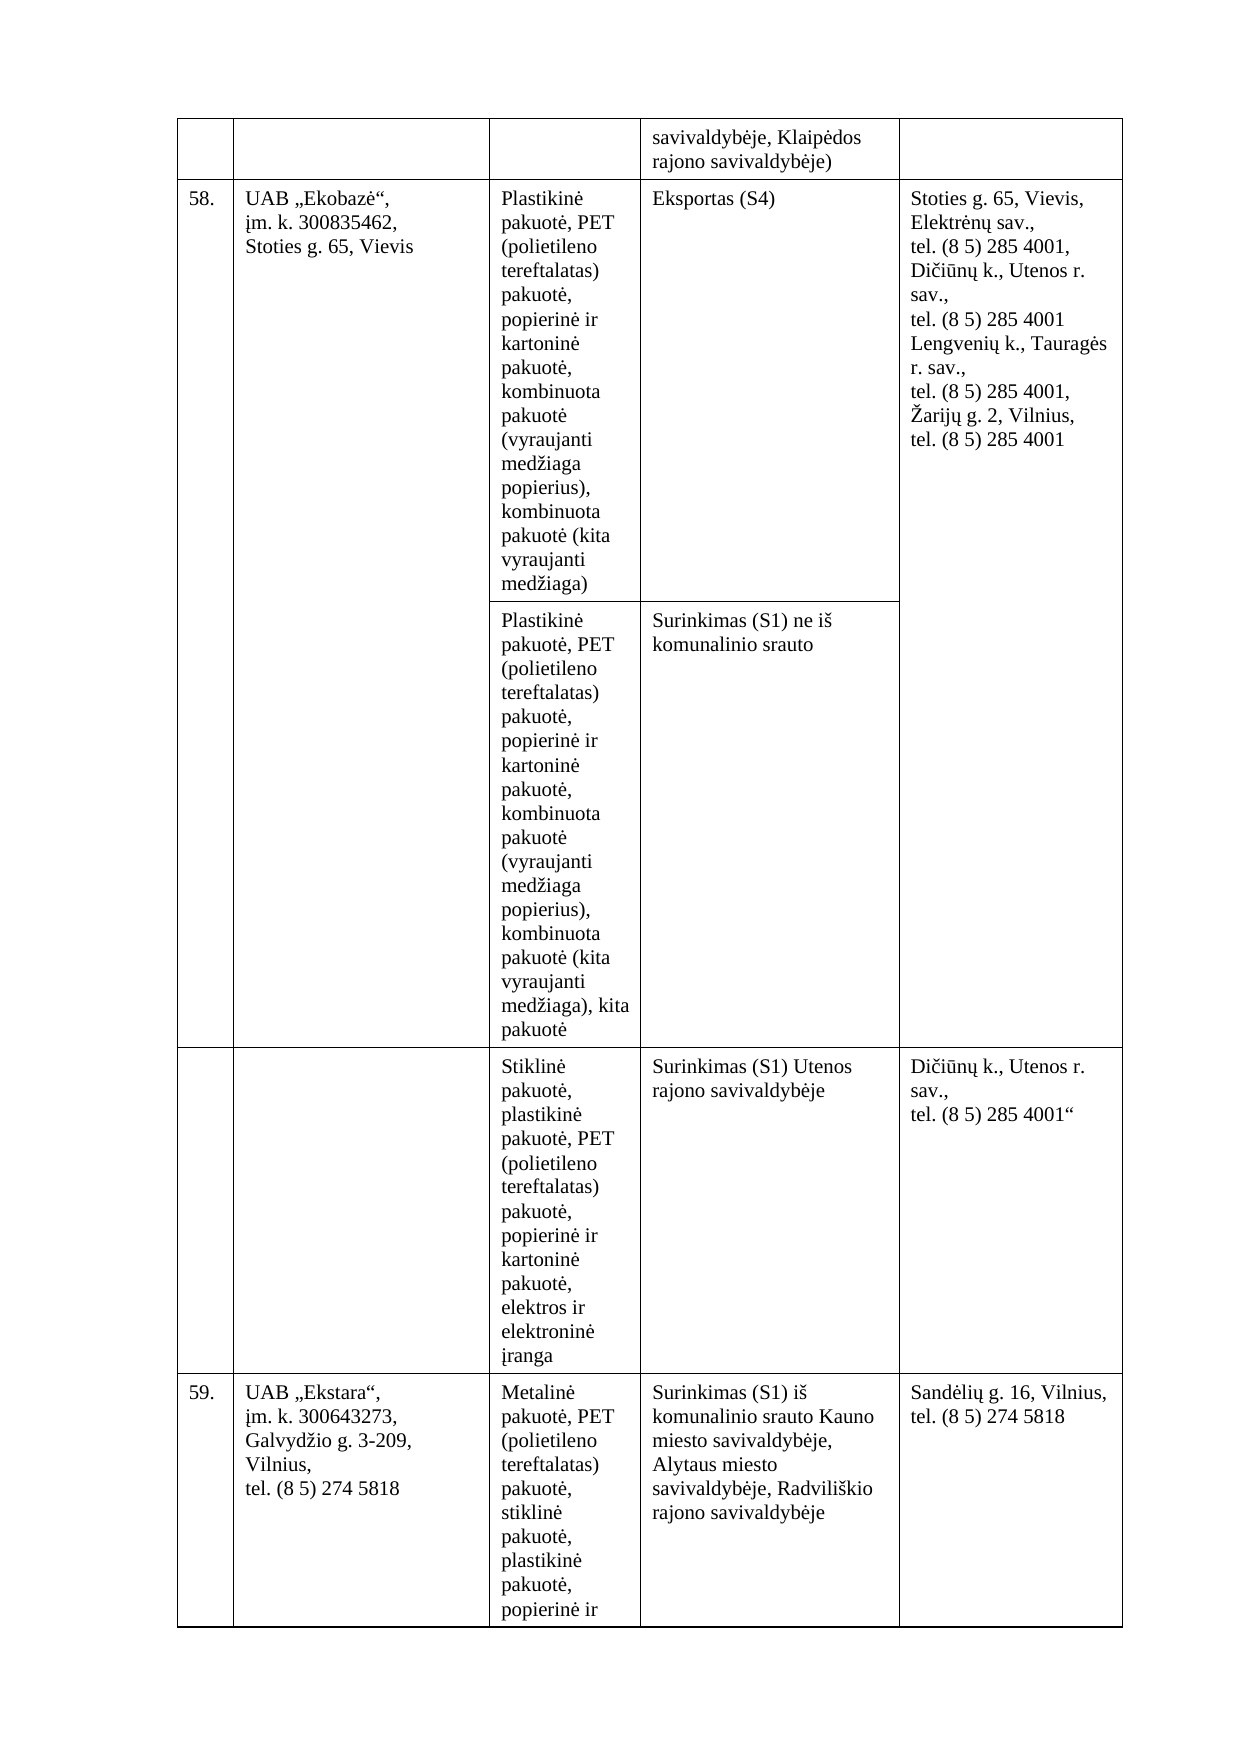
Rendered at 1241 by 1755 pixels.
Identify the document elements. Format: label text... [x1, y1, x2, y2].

table_cell [178, 119, 233, 179]
table_cell savivaldybėje, Klaipėdos rajono savivaldybėje) [641, 119, 899, 179]
table_cell Surinkimas (S1) iš komunalinio srauto Kauno miesto savivaldybėje, Alytaus miesto savivaldybėje, Radviliškio rajono savivaldybėje [641, 1374, 899, 1626]
table_cell UAB „Ekstara“, įm. k. 300643273, Galvydžio g. 3-209, Vilnius, tel. (8 5) 274 5818 [234, 1374, 489, 1626]
table_cell [234, 1048, 489, 1373]
table_cell Plastikinė pakuotė, PET (polietileno tereftalatas) pakuotė, popierinė ir kartoninė pakuotė, kombinuota pakuotė (vyraujanti medžiaga popierius), kombinuota pakuotė (kita vyraujanti medžiaga) [490, 180, 640, 601]
table_cell 58. [178, 180, 233, 1047]
table_cell Plastikinė pakuotė, PET (polietileno tereftalatas) pakuotė, popierinė ir kartoninė pakuotė, kombinuota pakuotė (vyraujanti medžiaga popierius), kombinuota pakuotė (kita vyraujanti medžiaga), kita pakuotė [490, 602, 640, 1047]
table_cell [234, 119, 489, 179]
table_cell [490, 119, 640, 179]
table_cell Stiklinė pakuotė, plastikinė pakuotė, PET (polietileno tereftalatas) pakuotė, popierinė ir kartoninė pakuotė, elektros ir elektroninė įranga [490, 1048, 640, 1373]
table_cell Stoties g. 65, Vievis, Elektrėnų sav., tel. (8 5) 285 4001, Dičiūnų k., Utenos r. sav., tel. (8 5) 285 4001 Lengvenių k., Tauragės r. sav., tel. (8 5) 285 4001, Žarijų g. 2, Vilnius, tel. (8 5) 285 4001 [900, 180, 1122, 1047]
table_cell Surinkimas (S1) ne iš komunalinio srauto [641, 602, 899, 1047]
table_cell [900, 119, 1122, 179]
table_cell Sandėlių g. 16, Vilnius, tel. (8 5) 274 5818 [900, 1374, 1122, 1626]
table_cell [178, 1048, 233, 1373]
table_cell Dičiūnų k., Utenos r. sav., tel. (8 5) 285 4001“ [900, 1048, 1122, 1373]
table_cell Surinkimas (S1) Utenos rajono savivaldybėje [641, 1048, 899, 1373]
table_cell 59. [178, 1374, 233, 1626]
table_cell Eksportas (S4) [641, 180, 899, 601]
table_cell UAB „Ekobazė“, įm. k. 300835462, Stoties g. 65, Vievis [234, 180, 489, 1047]
table_cell Metalinė pakuotė, PET (polietileno tereftalatas) pakuotė, stiklinė pakuotė, plastikinė pakuotė, popierinė ir [490, 1374, 640, 1626]
